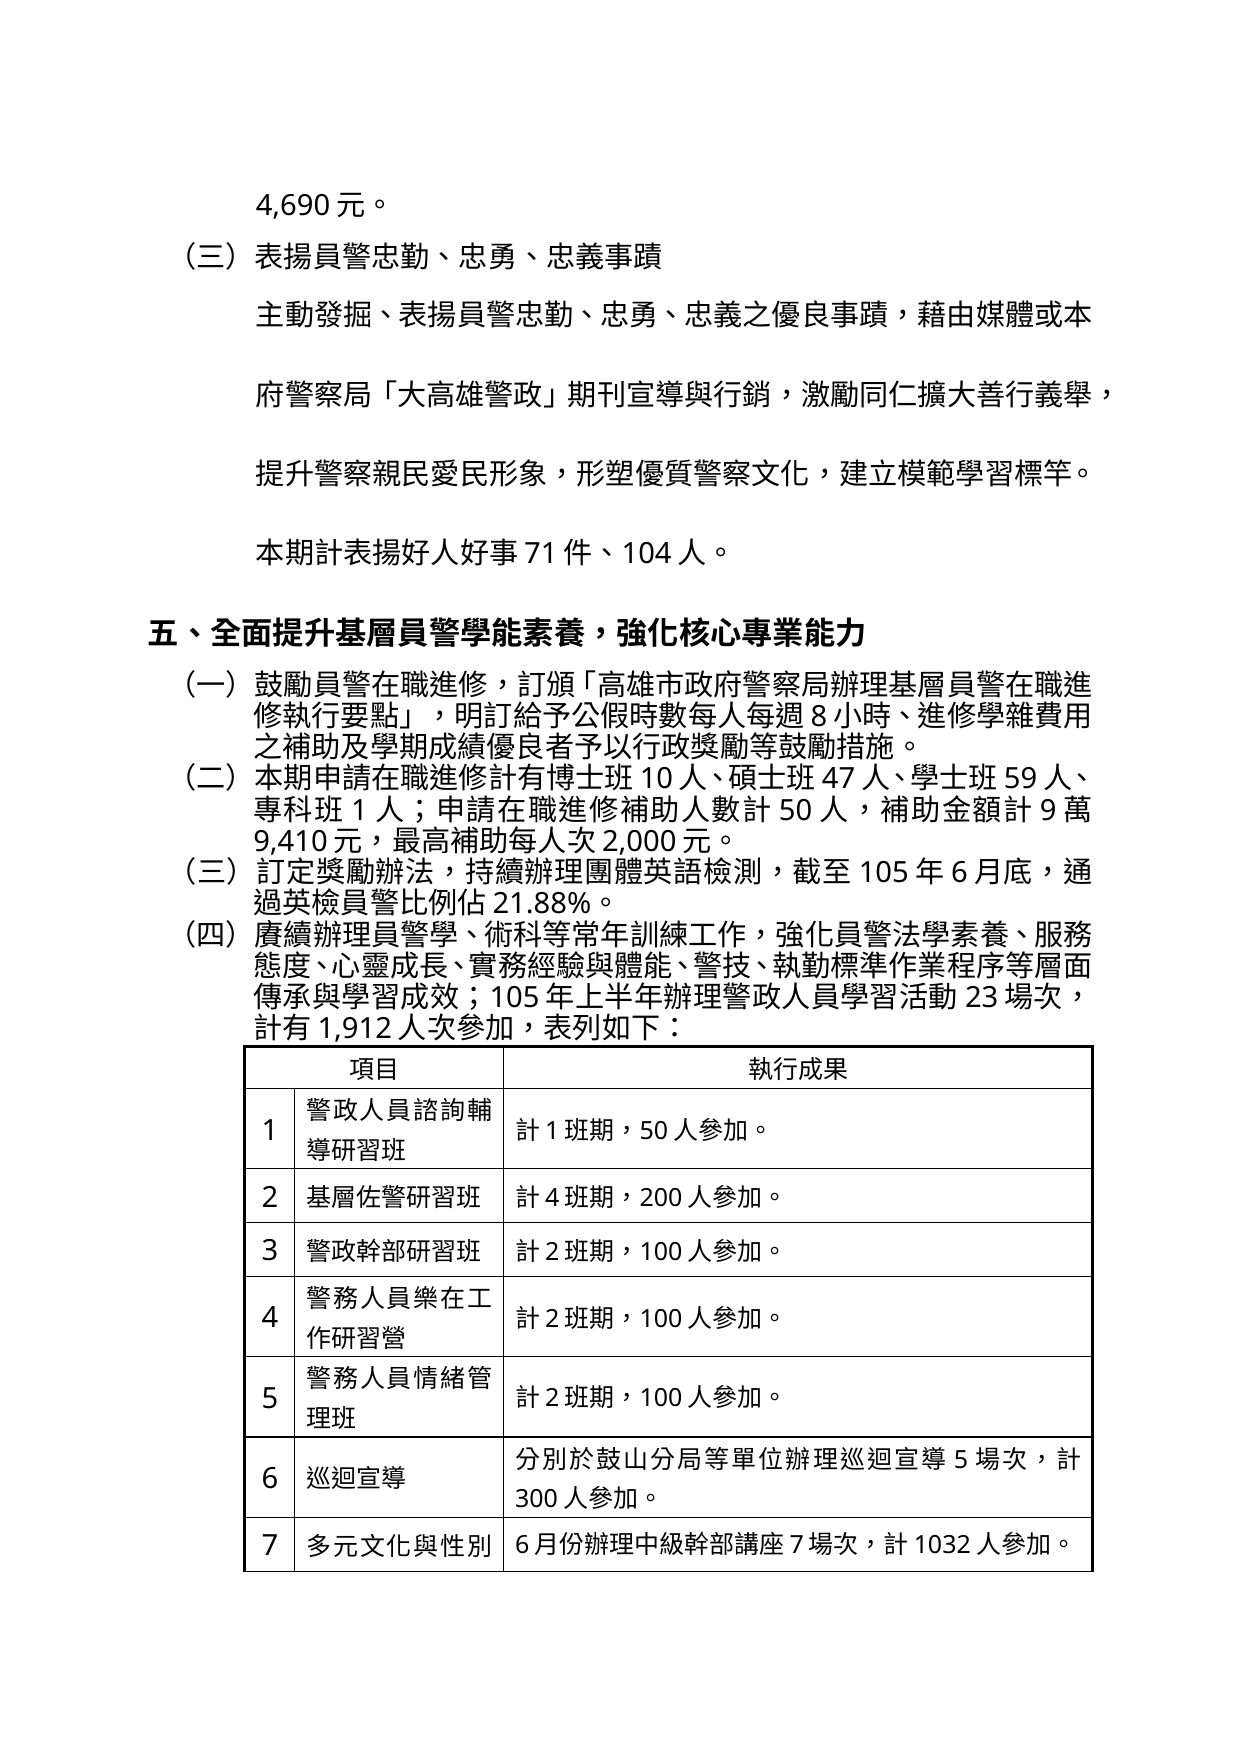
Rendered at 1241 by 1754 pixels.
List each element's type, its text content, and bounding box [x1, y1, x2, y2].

table_cell 警政幹部研習班 [295, 1223, 503, 1276]
text 五、全面提升基層員警學能素養，強化核心專業能力 [148, 591, 1092, 670]
table_cell 巡迴宣導 [295, 1438, 503, 1517]
table_cell 2 [246, 1169, 294, 1222]
table_cell 計1班期，50人參加。 [504, 1089, 1091, 1168]
table_cell 6 [246, 1438, 294, 1517]
table_cell 7 [246, 1518, 294, 1571]
table_header 項目 [246, 1048, 503, 1088]
text （一）鼓勵員警在職進修，訂頒「高雄市政府警察局辦理基層員警在職進修執行要點」，明訂給予公假時數每人每週8小時、進修學雜費用之補助及學期成績優良者予以行政獎勵等鼓勵措施。 [167, 670, 1092, 764]
table_cell 3 [246, 1223, 294, 1276]
text （三）訂定獎勵辦法，持續辦理團體英語檢測，截至105年6月底，通過英檢員警比例佔21.88%。 [167, 858, 1092, 920]
table_cell 分別於鼓山分局等單位辦理巡迴宣導5場次，計300人參加。 [504, 1438, 1091, 1517]
table_cell 警務人員情緒管理班 [295, 1357, 503, 1436]
table_cell 警政人員諮詢輔導研習班 [295, 1089, 503, 1168]
text （三）表揚員警忠勤、忠勇、忠義事蹟 [148, 242, 1092, 273]
table_cell 計2班期，100人參加。 [504, 1277, 1091, 1356]
table_cell 計2班期，100人參加。 [504, 1223, 1091, 1276]
table_cell 1 [246, 1089, 294, 1168]
table_cell 警務人員樂在工作研習營 [295, 1277, 503, 1356]
text （二）本期申請在職進修計有博士班10人、碩士班47人、學士班59人、專科班1人；申請在職進修補助人數計50人，補助金額計9萬9,410元，最高補助每人次2,000元。 [167, 764, 1092, 858]
text 4,690元。 [256, 163, 1092, 242]
table_cell 計2班期，100人參加。 [504, 1357, 1091, 1436]
table_header 執行成果 [504, 1048, 1091, 1088]
table_cell 計4班期，200人參加。 [504, 1169, 1091, 1222]
text （四）賡續辦理員警學、術科等常年訓練工作，強化員警法學素養、服務態度、心靈成長、實務經驗與體能、警技、執勤標準作業程序等層面傳承與學習成效；105年上半年辦理警政人員學習活動23場次，計有1,912人次參加，表列如下： [167, 920, 1092, 1045]
table_cell 5 [246, 1357, 294, 1436]
text 主動發掘、表揚員警忠勤、忠勇、忠義之優良事蹟，藉由媒體或本府警察局「大高雄警政」期刊宣導與行銷，激勵同仁擴大善行義舉，提升警察親民愛民形象，形塑優質警察文化，建立模範學習標竿。本期計表揚好人好事71件、104人。 [256, 273, 1092, 591]
table_cell 基層佐警研習班 [295, 1169, 503, 1222]
table_cell 4 [246, 1277, 294, 1356]
table_cell 多元文化與性別 [295, 1518, 503, 1571]
table_cell 6月份辦理中級幹部講座7場次，計1032人參加。 [504, 1518, 1091, 1571]
